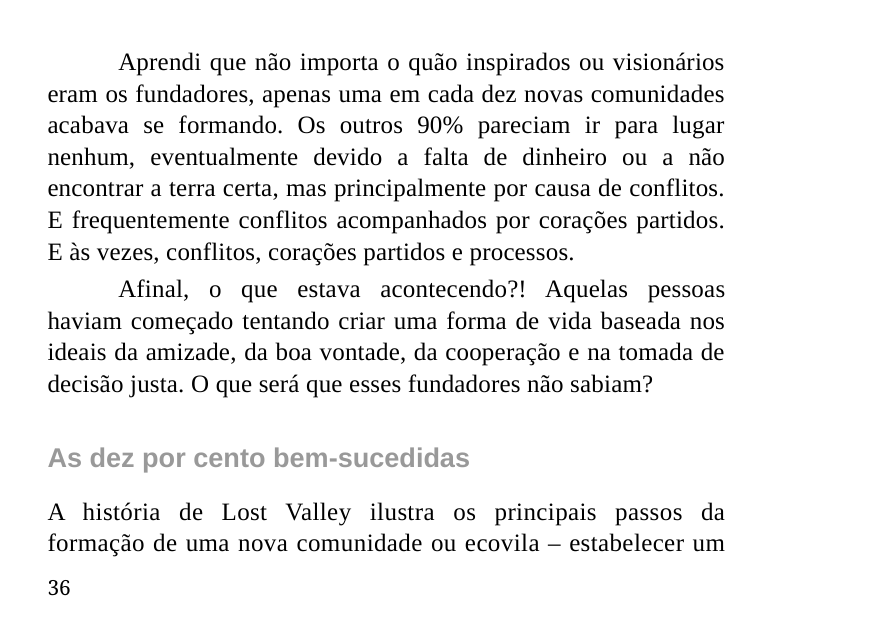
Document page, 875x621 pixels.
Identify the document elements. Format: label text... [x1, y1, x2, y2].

text A história de Lost Valley ilustra os principais passos da formação de uma nova comunidade ou ecovila – estabelecer um [47, 497, 726, 557]
text Aprendi que não importa o quão inspirados ou visionários eram os fundadores, apenas uma em cada dez novas comunidades acabava se formando. Os outros 90% pareciam ir para lugar nenhum, eventualmente devido a falta de dinheiro ou a não encontrar a terra certa, mas principalmente por causa de conflitos. E frequentemente conflitos acompanhados por corações partidos. E às vezes, conflitos, corações partidos e processos. [47, 47, 726, 265]
subtitle As dez por cento bem-sucedidas [47, 442, 726, 473]
text Afinal, o que estava acontecendo?! Aquelas pessoas haviam começado tentando criar uma forma de vida baseada nos ideais da amizade, da boa vontade, da cooperação e na tomada de decisão justa. O que será que esses fundadores não sabiam? [47, 274, 726, 398]
